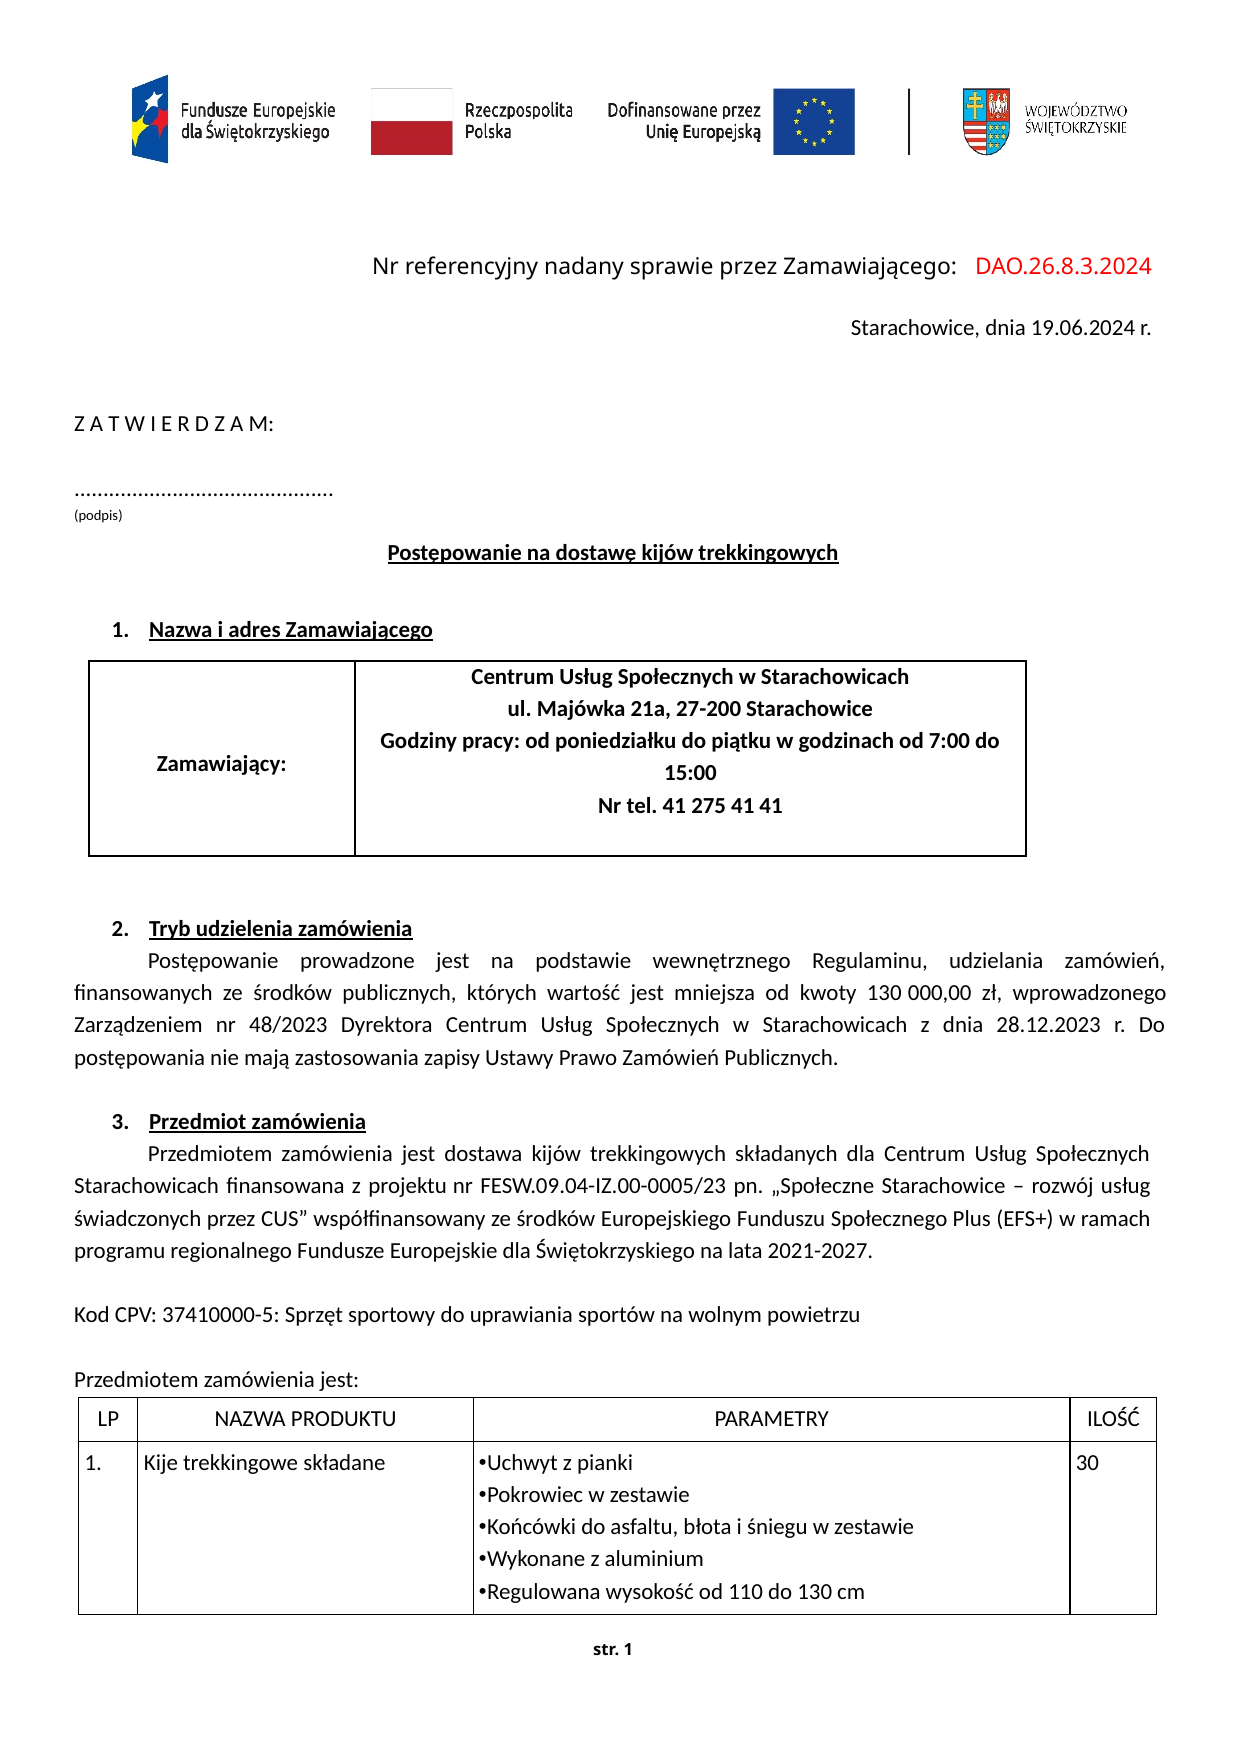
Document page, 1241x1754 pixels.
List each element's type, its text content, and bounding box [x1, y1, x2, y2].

subtitle Z A T W I E R D Z A M: [74, 409, 488, 438]
table_header Zamawiający: [90, 662, 354, 855]
text Przedmiotem zamówienia jest: [74, 1365, 1152, 1393]
text Kod CPV: 37410000-5: Sprzęt sportowy do uprawiania sportów na wolnym powietrzu [74, 1300, 1152, 1328]
table_cell Uchwyt z pianki Pokrowiec w zestawie Końcówki do asfaltu, błota i śniegu w zestawie Wykonane z aluminium Regulowana wysokość od 110 do 130 cm składane, po złożeniu max 36 cm [474, 1442, 1069, 1614]
text Postępowanie prowadzone jest na podstawie wewnętrznego Regulaminu, udzielania zamówień, finansowanych ze środków publicznych, których wartość jest mniejsza od kwoty 130 000,00 zł, wprowadzonego Zarządzeniem nr 48/2023 Dyrektora Centrum Usług Społecznych w Starachowicach z dnia 28.12.2023 r. Do postępowania nie mają zastosowania zapisy Ustawy Prawo Zamówień Publicznych. [74, 946, 1167, 1071]
table_header NAZWA PRODUKTU [138, 1398, 473, 1441]
text Przedmiotem zamówienia jest dostawa kijów trekkingowych składanych dla Centrum Usług Społecznych Starachowicach finansowana z projektu nr FESW.09.04-IZ.00-0005/23 pn. „Społeczne Starachowice – rozwój usług świadczonych przez CUS” współfinansowany ze środków Europejskiego Funduszu Społecznego Plus (EFS+) w ramach programu regionalnego Fundusze Europejskie dla Świętokrzyskiego na lata 2021-2027. [74, 1139, 1152, 1264]
subtitle Nazwa i adres Zamawiającego [111, 615, 1152, 643]
table_header LP [79, 1398, 137, 1441]
list Przedmiot zamówienia [111, 1107, 1152, 1135]
table_cell 1. [79, 1442, 137, 1614]
table_header ILOŚĆ [1071, 1398, 1156, 1441]
subtitle (podpis) [74, 506, 488, 534]
table_header PARAMETRY [474, 1398, 1069, 1441]
text Nr referencyjny nadany sprawie przez Zamawiającego: DAO.26.8.3.2024 [74, 249, 1152, 281]
table_cell Kije trekkingowe składane [138, 1442, 473, 1614]
table_cell 30 [1071, 1442, 1156, 1614]
subtitle Postępowanie na dostawę kijów trekkingowych [74, 538, 1152, 566]
table_header Centrum Usług Społecznych w Starachowicach ul. Majówka 21a, 27-200 Starachowice Godziny pracy: od poniedziałku do piątku w godzinach od 7:00 do 15:00 Nr tel. 41 275 41 41 [356, 662, 1025, 855]
picture [117, 70, 1141, 167]
subtitle Starachowice, dnia 19.06.2024 r. [74, 313, 1152, 341]
subtitle ............................................. [74, 474, 488, 502]
subtitle Tryb udzielenia zamówienia [111, 914, 1152, 942]
